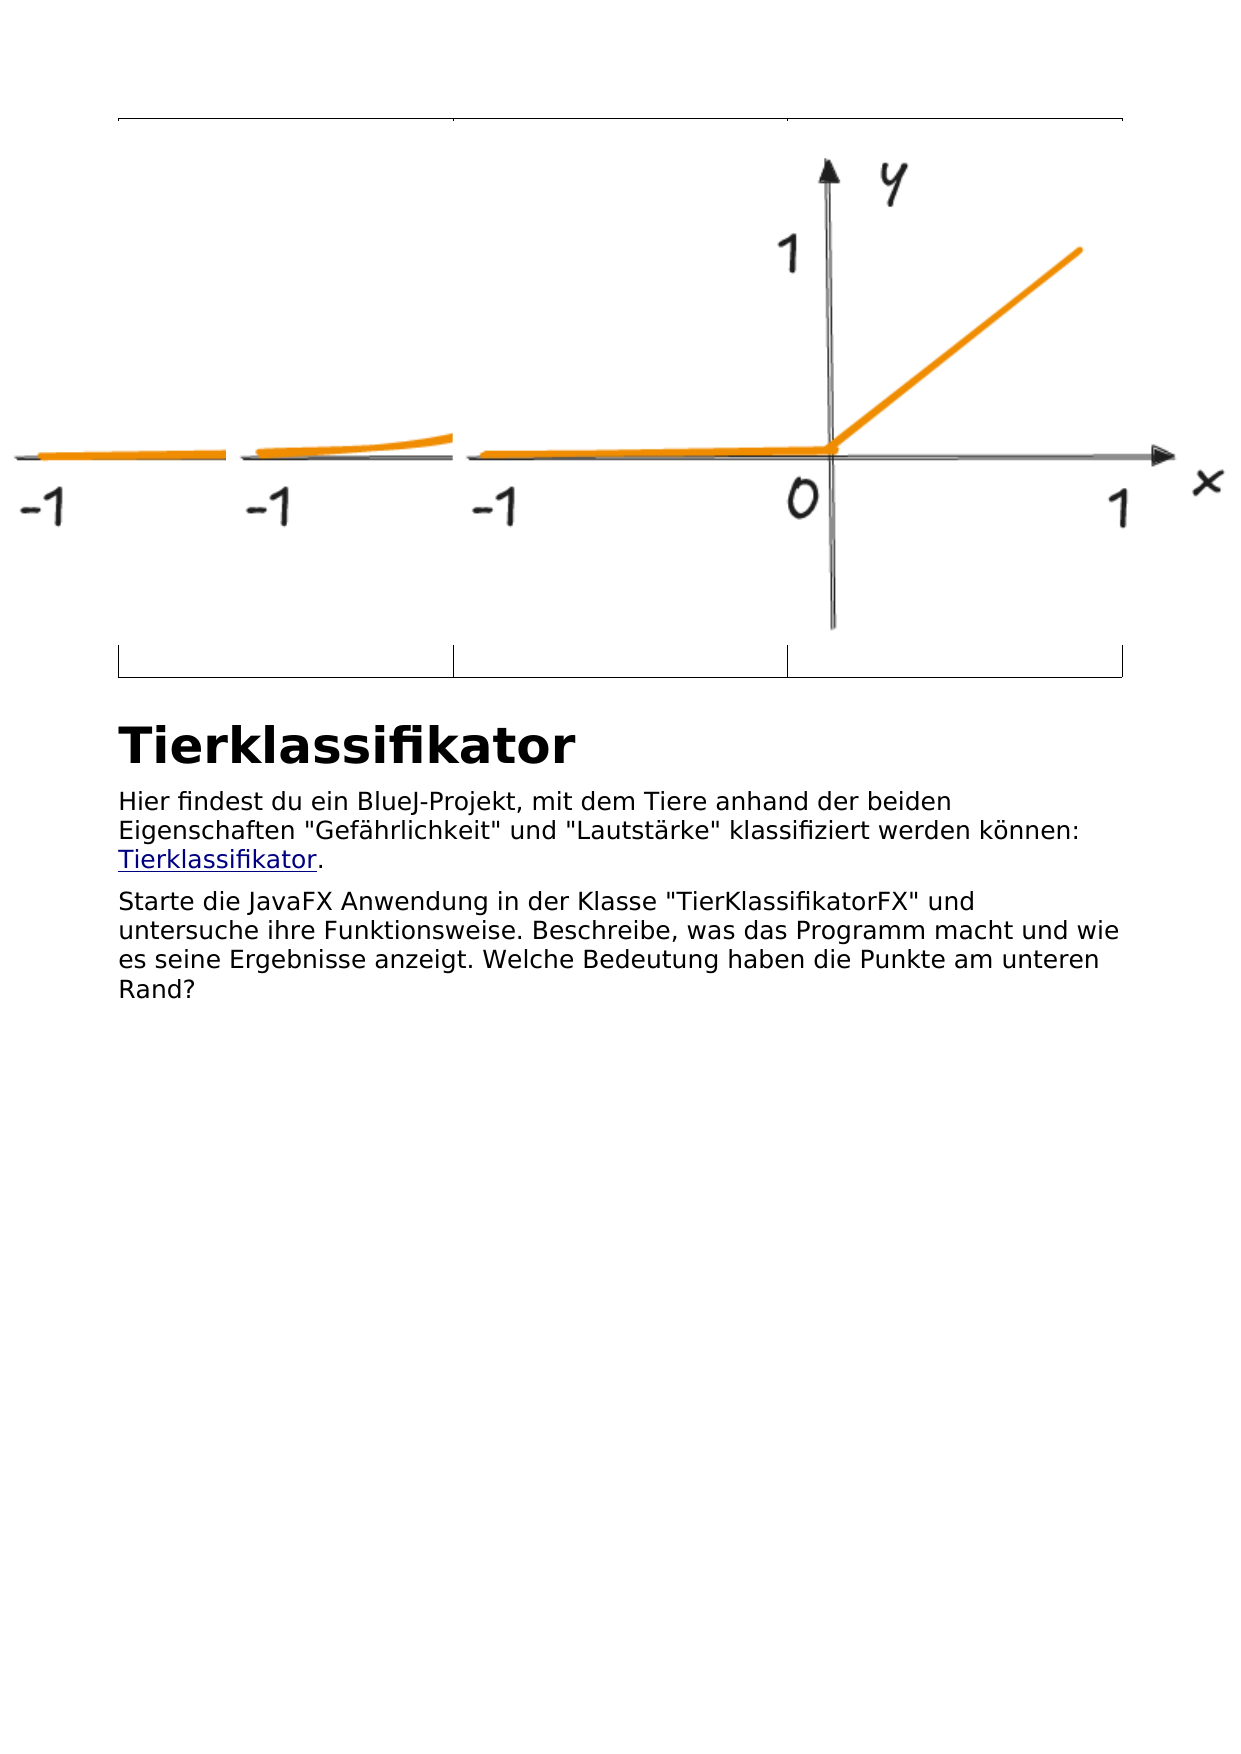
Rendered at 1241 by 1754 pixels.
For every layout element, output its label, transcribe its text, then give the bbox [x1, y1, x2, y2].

text Hier findest du ein BlueJ-Projekt, mit dem Tiere anhand der beiden Eigenschaften "Gefährlichkeit" und "Lautstärke" klassifiziert werden können: Tierklassifikator. [118, 787, 1122, 875]
table_cell [454, 645, 787, 677]
table_cell [788, 645, 1122, 677]
table_cell [119, 645, 453, 677]
picture [0, 121, 1241, 645]
text Starte die JavaFX Anwendung in der Klasse "TierKlassifikatorFX" und untersuche ihre Funktionsweise. Beschreibe, was das Programm macht und wie es seine Ergebnisse anzeigt. Welche Bedeutung haben die Punkte am unteren Rand? [118, 887, 1122, 1004]
subtitle Tierklassifikator [118, 717, 1122, 775]
